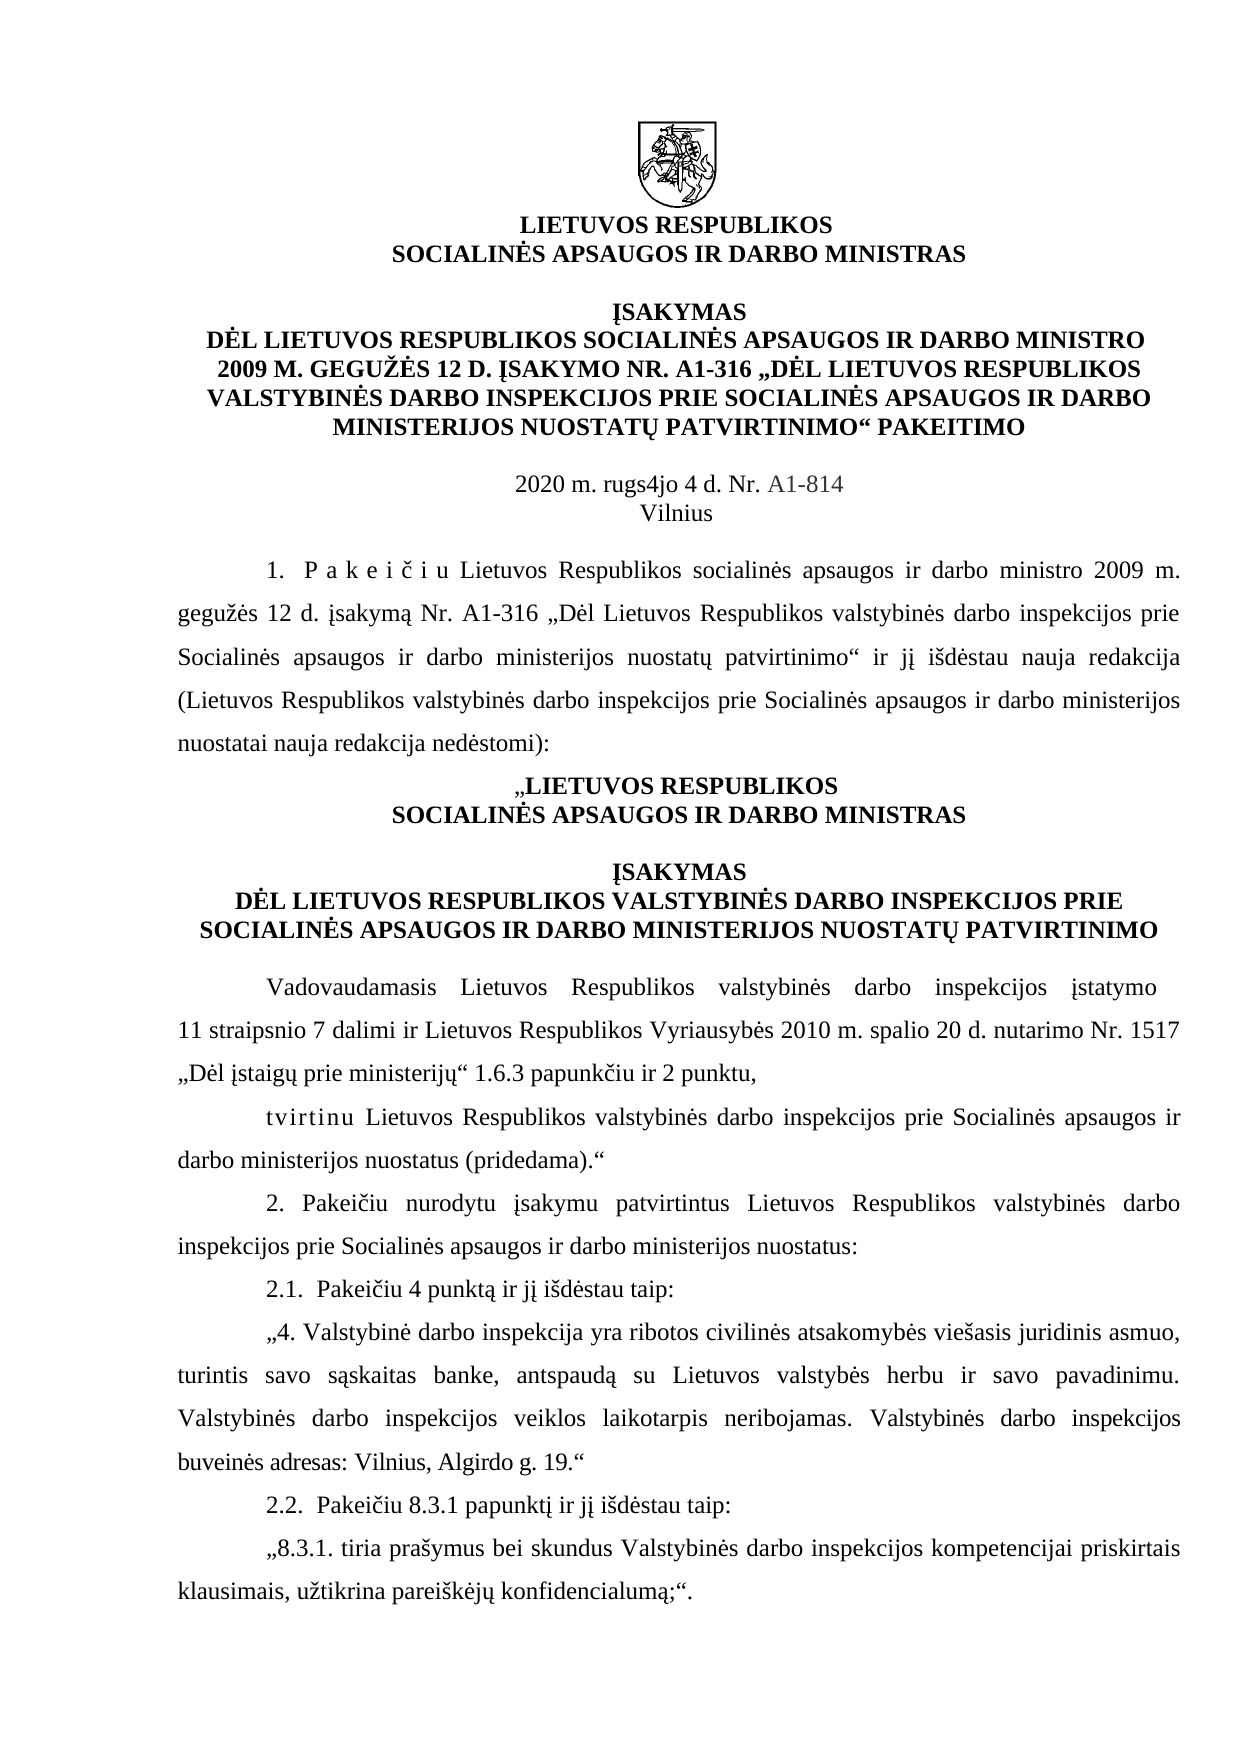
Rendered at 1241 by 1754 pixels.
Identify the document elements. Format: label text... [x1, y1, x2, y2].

text „8.3.1. tiria prašymus bei skundus Valstybinės darbo inspekcijos kompetencijai priskirtais klausimais, užtikrina pareiškėjų konfidencialumą;“. [177, 1533, 1181, 1605]
text SOCIALINĖS APSAUGOS IR DARBO MINISTRAS [177, 239, 1181, 268]
text Vilnius [177, 498, 1181, 527]
text „4. Valstybinė darbo inspekcija yra ribotos civilinės atsakomybės viešasis juridinis asmuo, turintis savo sąskaitas banke, antspaudą su Lietuvos valstybės herbu ir savo pavadinimu. Valstybinės darbo inspekcijos veiklos laikotarpis neribojamas. Valstybinės darbo inspekcijos buveinės adresas: Vilnius, Algirdo g. 19.“ [177, 1317, 1181, 1475]
text DĖL LIETUVOS RESPUBLIKOS SOCIALINĖS APSAUGOS IR DARBO MINISTRO 2009 M. GEGUŽĖS 12 D. ĮSAKYMO NR. A1-316 „DĖL LIETUVOS RESPUBLIKOS VALSTYBINĖS DARBO INSPEKCIJOS PRIE SOCIALINĖS APSAUGOS IR DARBO MINISTERIJOS NUOSTATŲ PATVIRTINIMO“ PAKEITIMO [177, 325, 1181, 440]
text SOCIALINĖS APSAUGOS IR DARBO MINISTRAS [177, 800, 1181, 828]
text tvirtinu Lietuvos Respublikos valstybinės darbo inspekcijos prie Socialinės apsaugos ir darbo ministerijos nuostatus (pridedama).“ [177, 1102, 1181, 1173]
text ĮSAKYMAS [177, 297, 1181, 325]
text 2.2. Pakeičiu 8.3.1 papunktį ir jį išdėstau taip: [177, 1490, 1181, 1518]
text ĮSAKYMAS [177, 857, 1181, 886]
text LIETUVOS RESPUBLIKOS [177, 210, 1181, 239]
text „LIETUVOS RESPUBLIKOS [177, 771, 1181, 800]
text 2.1. Pakeičiu 4 punktą ir jį išdėstau taip: [177, 1274, 1181, 1303]
text 1. Pakeičiu Lietuvos Respublikos socialinės apsaugos ir darbo ministro 2009 m. gegužės 12 d. įsakymą Nr. A1-316 „Dėl Lietuvos Respublikos valstybinės darbo inspekcijos prie Socialinės apsaugos ir darbo ministerijos nuostatų patvirtinimo“ ir jį išdėstau nauja redakcija (Lietuvos Respublikos valstybinės darbo inspekcijos prie Socialinės apsaugos ir darbo ministerijos nuostatai nauja redakcija nedėstomi): [177, 555, 1181, 757]
text Vadovaudamasis Lietuvos Respublikos valstybinės darbo inspekcijos įstatymo 11 straipsnio 7 dalimi ir Lietuvos Respublikos Vyriausybės 2010 m. spalio 20 d. nutarimo Nr. 1517 „Dėl įstaigų prie ministerijų“ 1.6.3 papunkčiu ir 2 punktu, [177, 972, 1181, 1087]
text 2. Pakeičiu nurodytu įsakymu patvirtintus Lietuvos Respublikos valstybinės darbo inspekcijos prie Socialinės apsaugos ir darbo ministerijos nuostatus: [177, 1188, 1181, 1260]
text 2020 m. rugs4jo 4 d. Nr. A1-814 [177, 469, 1181, 498]
text DĖL LIETUVOS RESPUBLIKOS VALSTYBINĖS DARBO INSPEKCIJOS PRIE SOCIALINĖS APSAUGOS IR DARBO MINISTERIJOS NUOSTATŲ PATVIRTINIMO [177, 886, 1181, 943]
